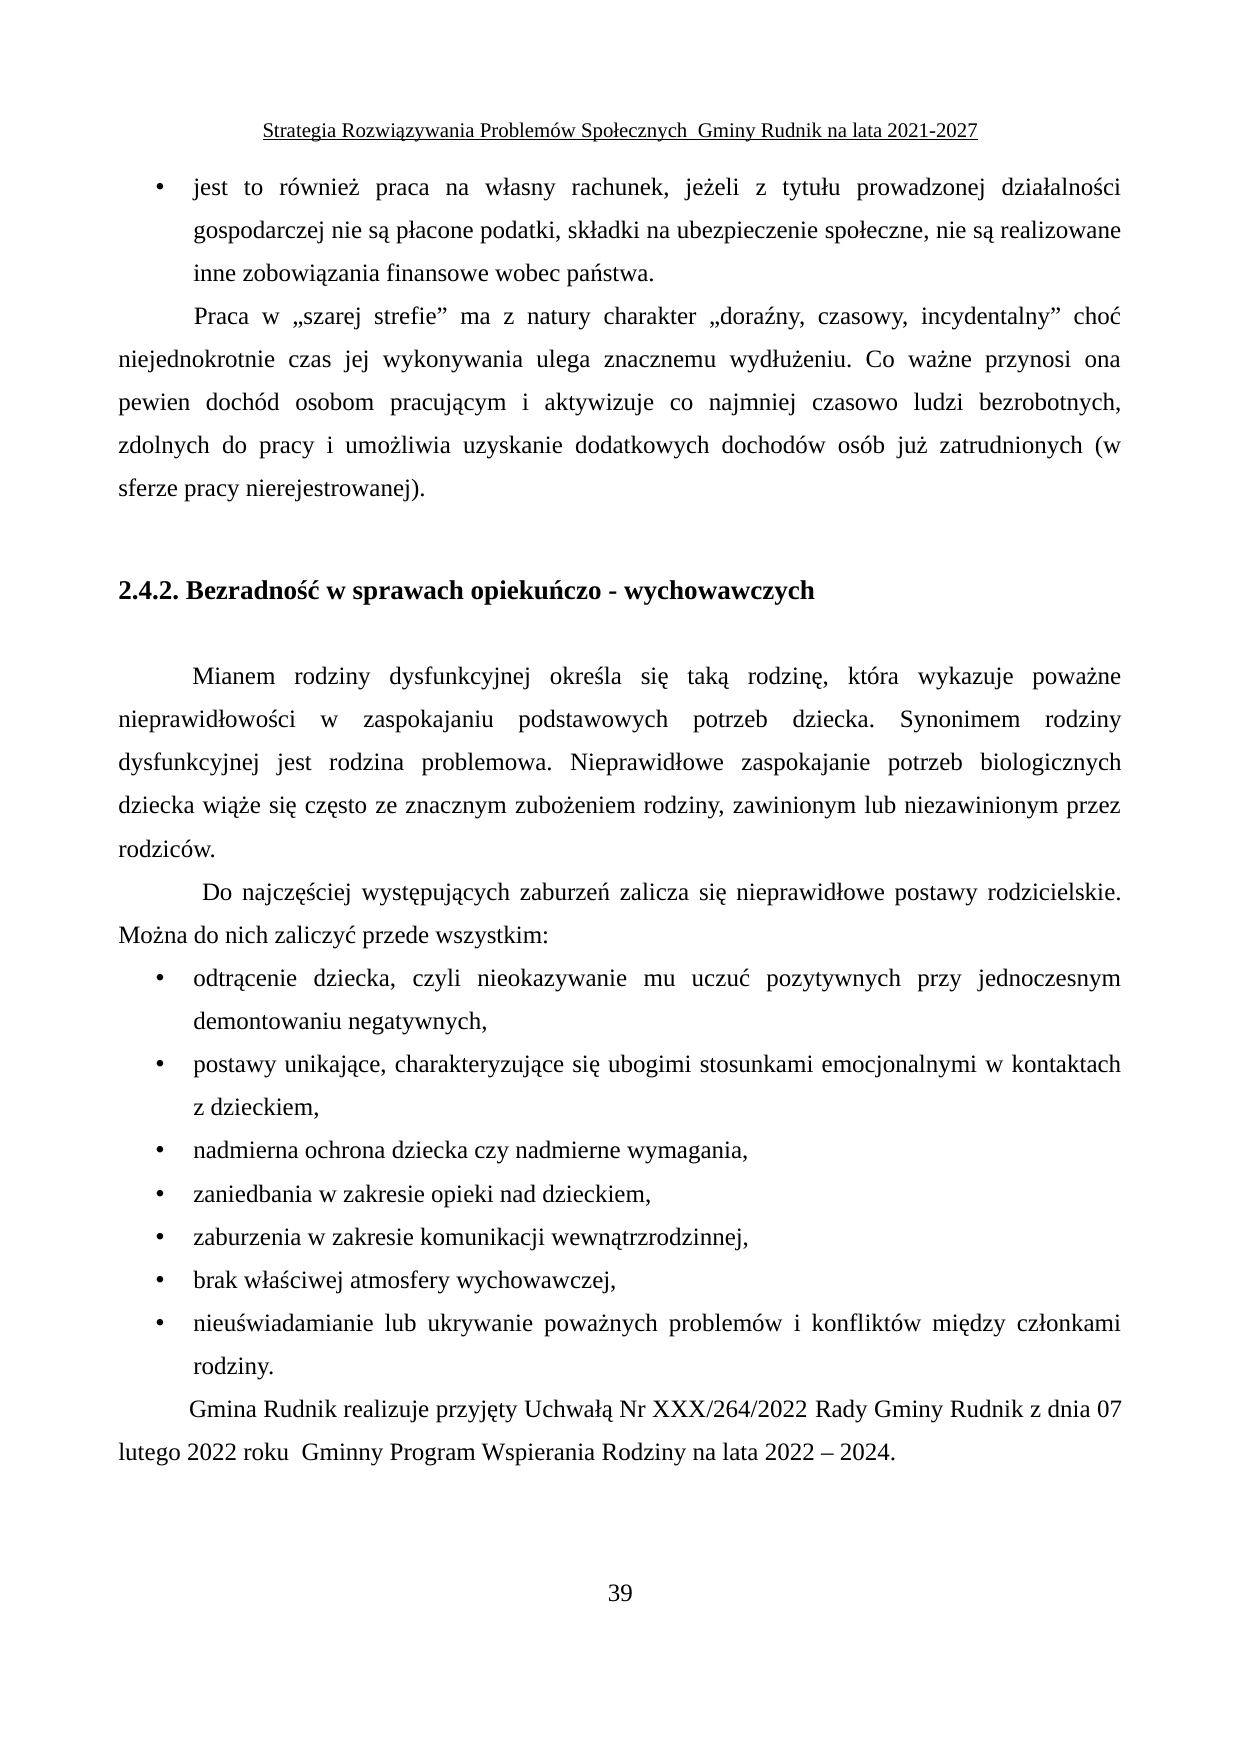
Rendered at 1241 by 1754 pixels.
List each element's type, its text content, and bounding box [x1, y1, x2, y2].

text Mianem rodziny dysfunkcyjnej określa się taką rodzinę, która wykazuje poważne nieprawidłowości w zaspokajaniu podstawowych potrzeb dziecka. Synonimem rodziny dysfunkcyjnej jest rodzina problemowa. Nieprawidłowe zaspokajanie potrzeb biologicznych dziecka wiąże się często ze znacznym zubożeniem rodziny, zawinionym lub niezawinionym przez rodziców. [118, 661, 1122, 862]
list zaniedbania w zakresie opieki nad dzieckiem, [156, 1179, 1122, 1207]
list jest to również praca na własny rachunek, jeżeli z tytułu prowadzonej działalności gospodarczej nie są płacone podatki, składki na ubezpieczenie społeczne, nie są realizowane inne zobowiązania finansowe wobec państwa. [156, 172, 1122, 287]
list brak właściwej atmosfery wychowawczej, [156, 1265, 1122, 1294]
text Gmina Rudnik realizuje przyjęty Uchwałą Nr XXX/264/2022 Rady Gminy Rudnik z dnia 07 lutego 2022 roku Gminny Program Wspierania Rodziny na lata 2022 – 2024. [118, 1394, 1122, 1466]
list nadmierna ochrona dziecka czy nadmierne wymagania, [156, 1136, 1122, 1164]
list zaburzenia w zakresie komunikacji wewnątrzrodzinnej, [156, 1222, 1122, 1251]
list nieuświadamianie lub ukrywanie poważnych problemów i konfliktów między członkami rodziny. [156, 1308, 1122, 1380]
text Do najczęściej występujących zaburzeń zalicza się nieprawidłowe postawy rodzicielskie. Można do nich zaliczyć przede wszystkim: [118, 877, 1122, 949]
subtitle 2.4.2. Bezradność w sprawach opiekuńczo - wychowawczych [118, 574, 1122, 606]
text Praca w „szarej strefie” ma z natury charakter „doraźny, czasowy, incydentalny” choć niejednokrotnie czas jej wykonywania ulega znacznemu wydłużeniu. Co ważne przynosi ona pewien dochód osobom pracującym i aktywizuje co najmniej czasowo ludzi bezrobotnych, zdolnych do pracy i umożliwia uzyskanie dodatkowych dochodów osób już zatrudnionych (w sferze pracy nierejestrowanej). [118, 301, 1122, 502]
list postawy unikające, charakteryzujące się ubogimi stosunkami emocjonalnymi w kontaktach z dzieckiem, [156, 1049, 1122, 1121]
list odtrącenie dziecka, czyli nieokazywanie mu uczuć pozytywnych przy jednoczesnym demontowaniu negatywnych, [156, 963, 1122, 1035]
